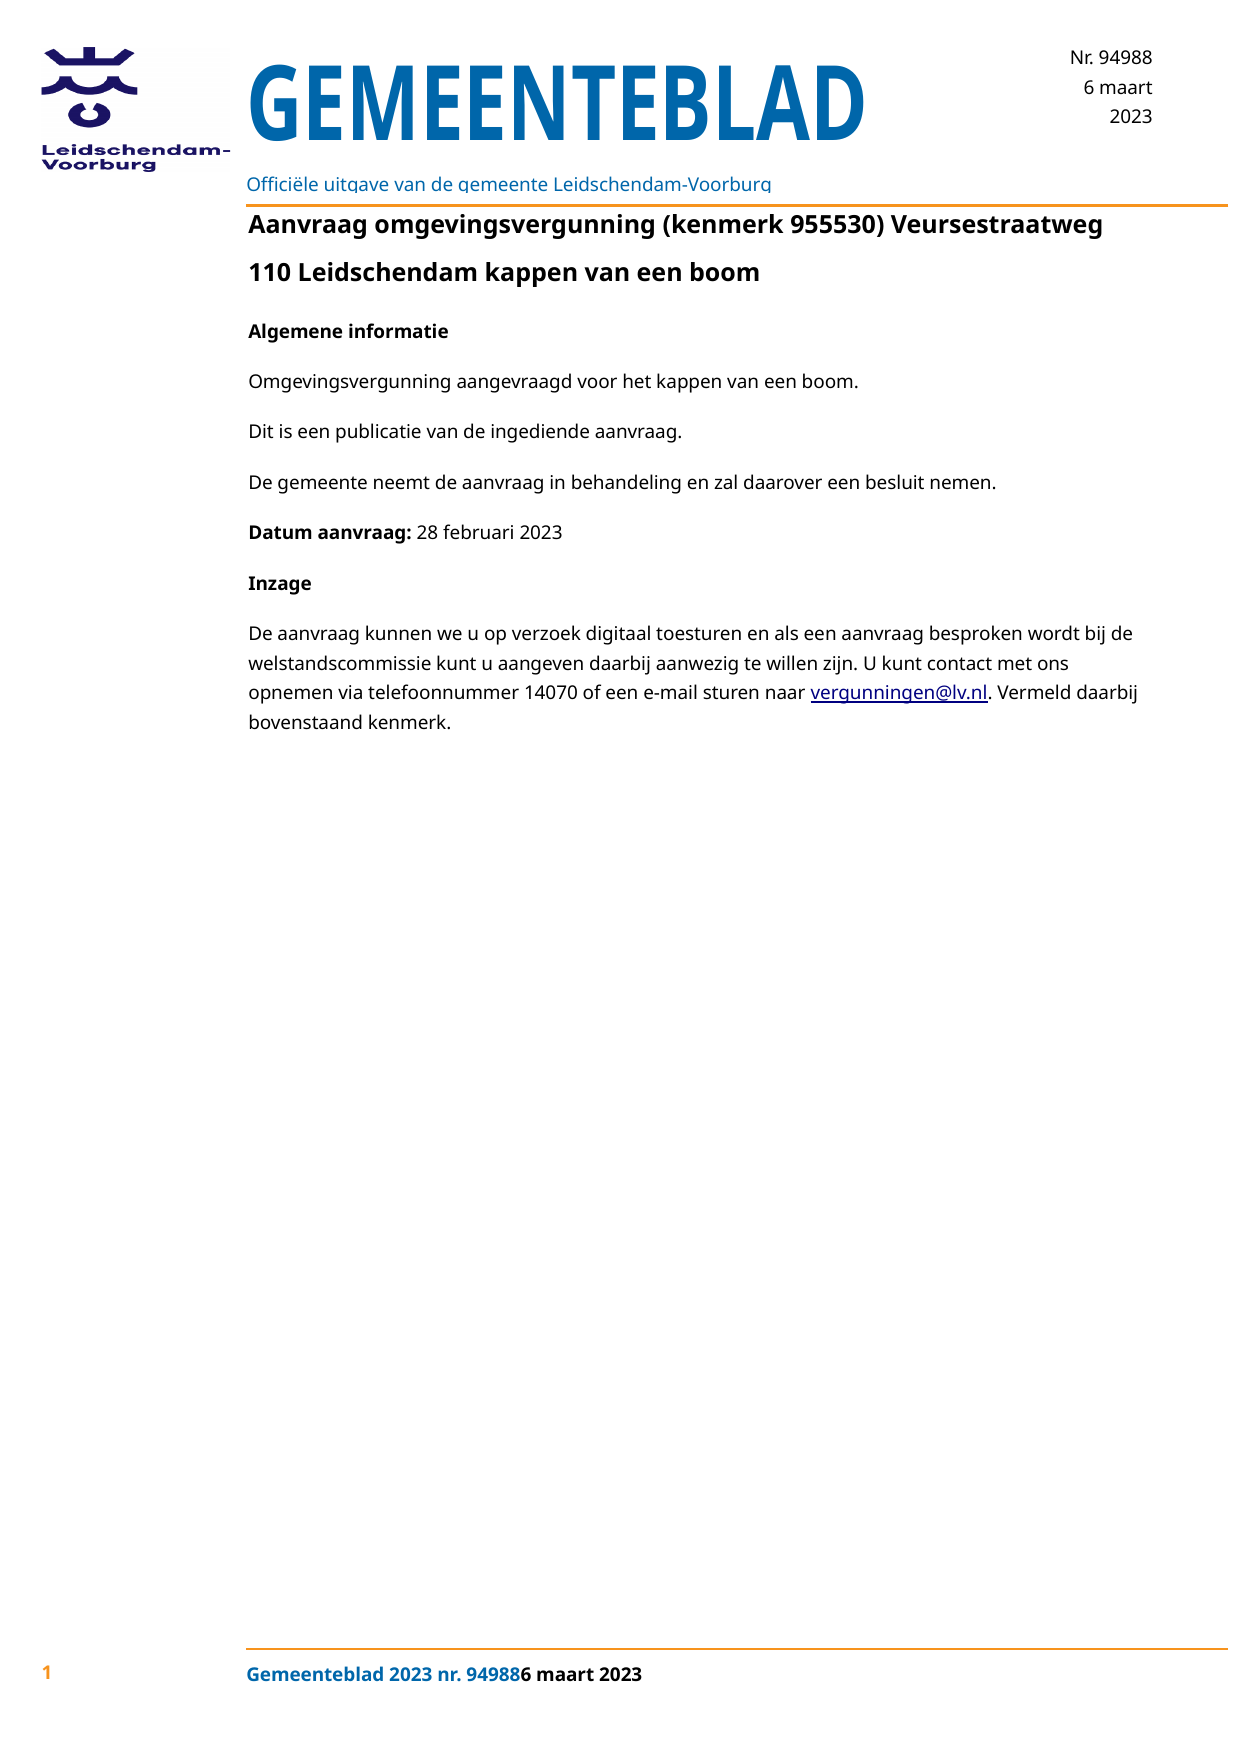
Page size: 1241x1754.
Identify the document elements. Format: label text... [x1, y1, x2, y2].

text Omgevingsvergunning aangevraagd voor het kappen van een boom. [248, 368, 1152, 394]
text Inzage [248, 570, 1152, 596]
picture [41, 47, 231, 172]
text Datum aanvraag: 28 februari 2023 [248, 519, 1152, 545]
text Algemene informatie [248, 318, 1152, 344]
text De gemeente neemt de aanvraag in behandeling en zal daarover een besluit nemen. [248, 469, 1152, 495]
text De aanvraag kunnen we u op verzoek digitaal toesturen en als een aanvraag besproken wordt bij de welstandscommissie kunt u aangeven daarbij aanwezig te willen zijn. U kunt contact met ons opnemen via telefoonnummer 14070 of een e-mail sturen naar vergunningen@lv.nl. Vermeld daarbij bovenstaand kenmerk. [248, 620, 1152, 735]
text Dit is een publicatie van de ingediende aanvraag. [248, 419, 1152, 444]
text Aanvraag omgevingsvergunning (kenmerk 955530) Veursestraatweg 110 Leidschendam kappen van een boom [248, 207, 1152, 288]
